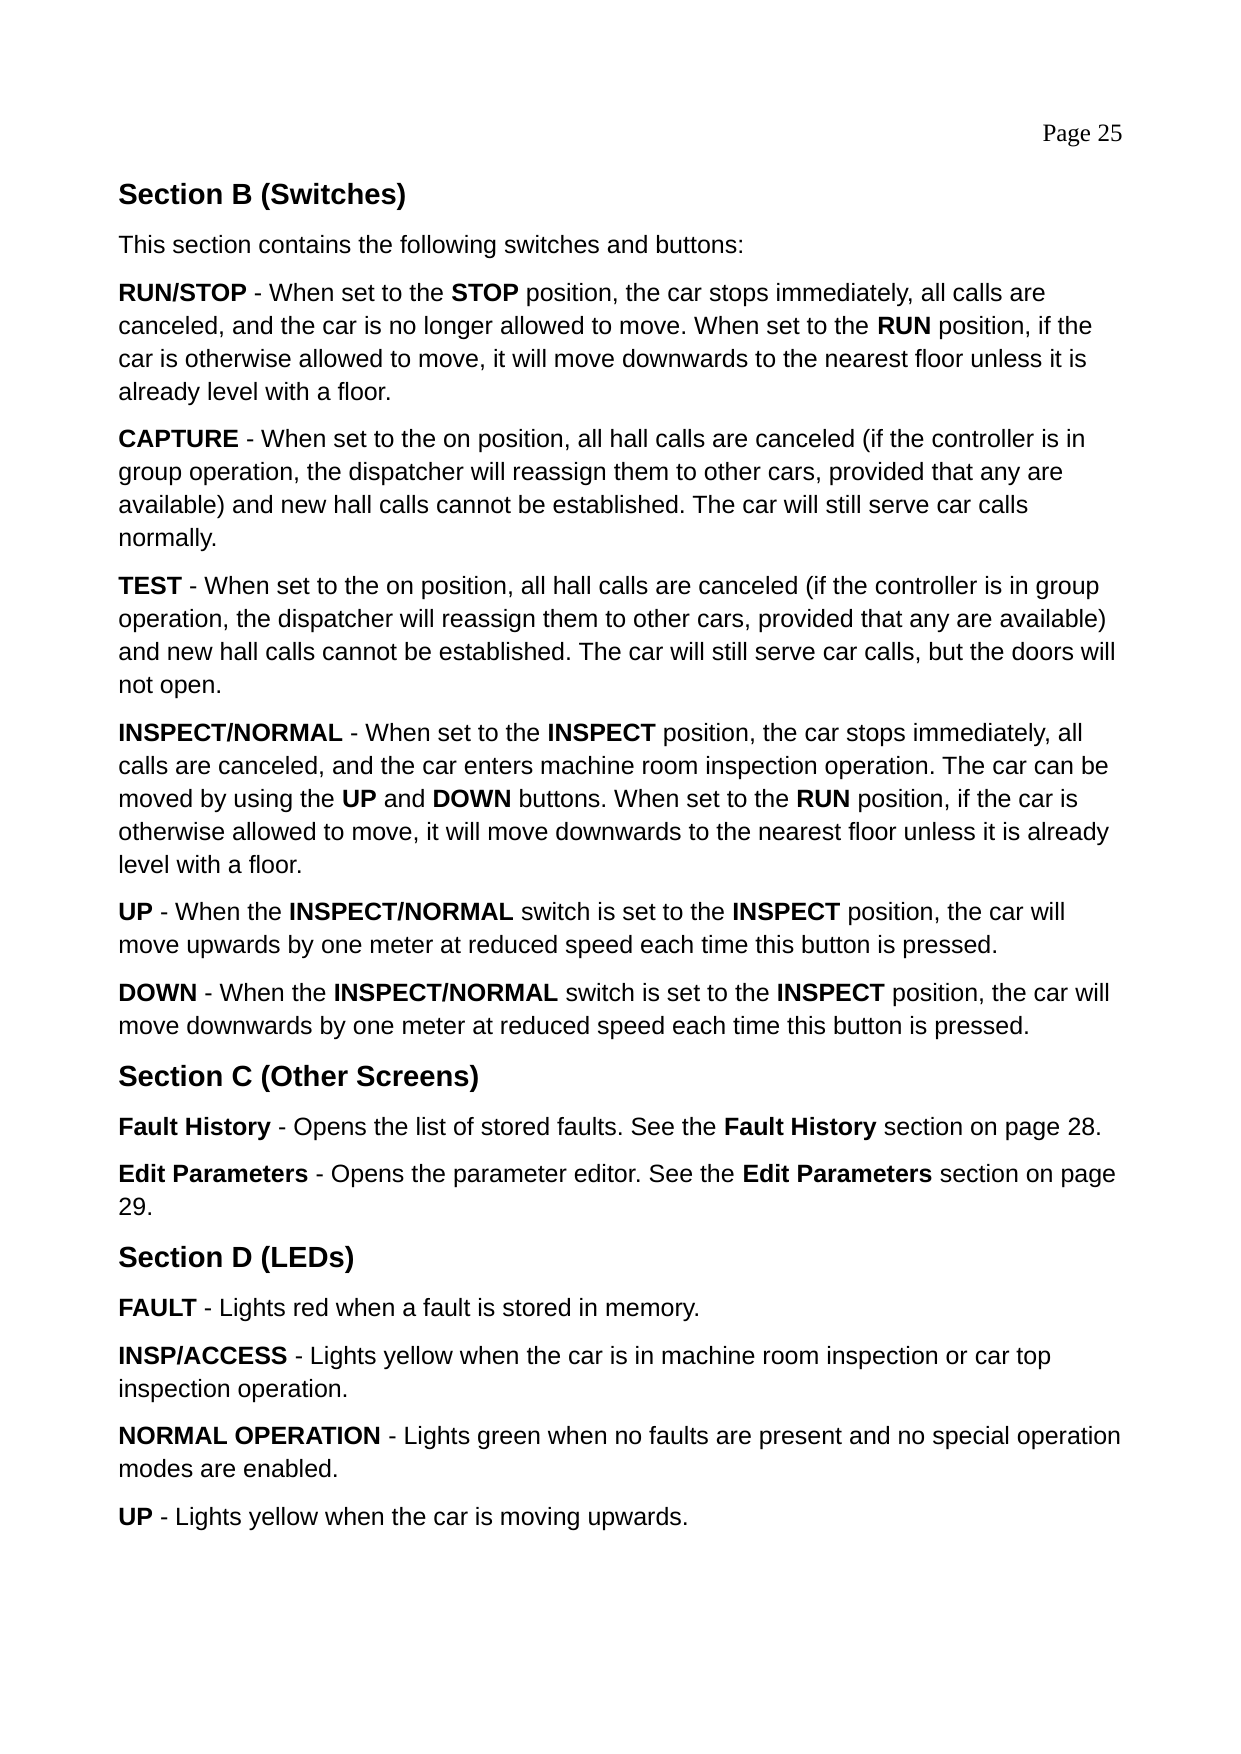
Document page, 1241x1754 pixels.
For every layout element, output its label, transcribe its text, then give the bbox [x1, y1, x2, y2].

text This section contains the following switches and buttons: [118, 230, 1122, 259]
text CAPTURE - When set to the on position, all hall calls are canceled (if the controller is in group operation, the dispatcher will reassign them to other cars, provided that any are available) and new hall calls cannot be established. The car will still serve car calls normally. [118, 424, 1122, 552]
text Section D (LEDs) [118, 1240, 1122, 1273]
text TEST - When set to the on position, all hall calls are canceled (if the controller is in group operation, the dispatcher will reassign them to other cars, provided that any are available) and new hall calls cannot be established. The car will still serve car calls, but the doors will not open. [118, 571, 1122, 699]
text INSP/ACCESS - Lights yellow when the car is in machine room inspection or car top inspection operation. [118, 1341, 1122, 1402]
text Fault History - Opens the list of stored faults. See the Fault History section on page 27. [118, 1112, 1122, 1140]
text UP - Lights yellow when the car is moving upwards. [118, 1502, 1122, 1531]
text Section B (Switches) [118, 177, 1122, 210]
text DOWN - When the INSPECT/NORMAL switch is set to the INSPECT position, the car will move downwards by one meter at reduced speed each time this button is pressed. [118, 978, 1122, 1040]
text RUN/STOP - When set to the STOP position, the car stops immediately, all calls are canceled, and the car is no longer allowed to move. When set to the RUN position, if the car is otherwise allowed to move, it will move downwards to the nearest floor unless it is already level with a floor. [118, 278, 1122, 405]
text INSPECT/NORMAL - When set to the INSPECT position, the car stops immediately, all calls are canceled, and the car enters machine room inspection operation. The car can be moved by using the UP and DOWN buttons. When set to the RUN position, if the car is otherwise allowed to move, it will move downwards to the nearest floor unless it is already level with a floor. [118, 718, 1122, 878]
text NORMAL OPERATION - Lights green when no faults are present and no special operation modes are enabled. [118, 1421, 1122, 1483]
text Section C (Other Screens) [118, 1058, 1122, 1092]
text UP - When the INSPECT/NORMAL switch is set to the INSPECT position, the car will move upwards by one meter at reduced speed each time this button is pressed. [118, 897, 1122, 959]
text Edit Parameters - Opens the parameter editor. See the Edit Parameters section on page 28. [118, 1159, 1122, 1221]
text FAULT - Lights red when a fault is stored in memory. [118, 1293, 1122, 1322]
